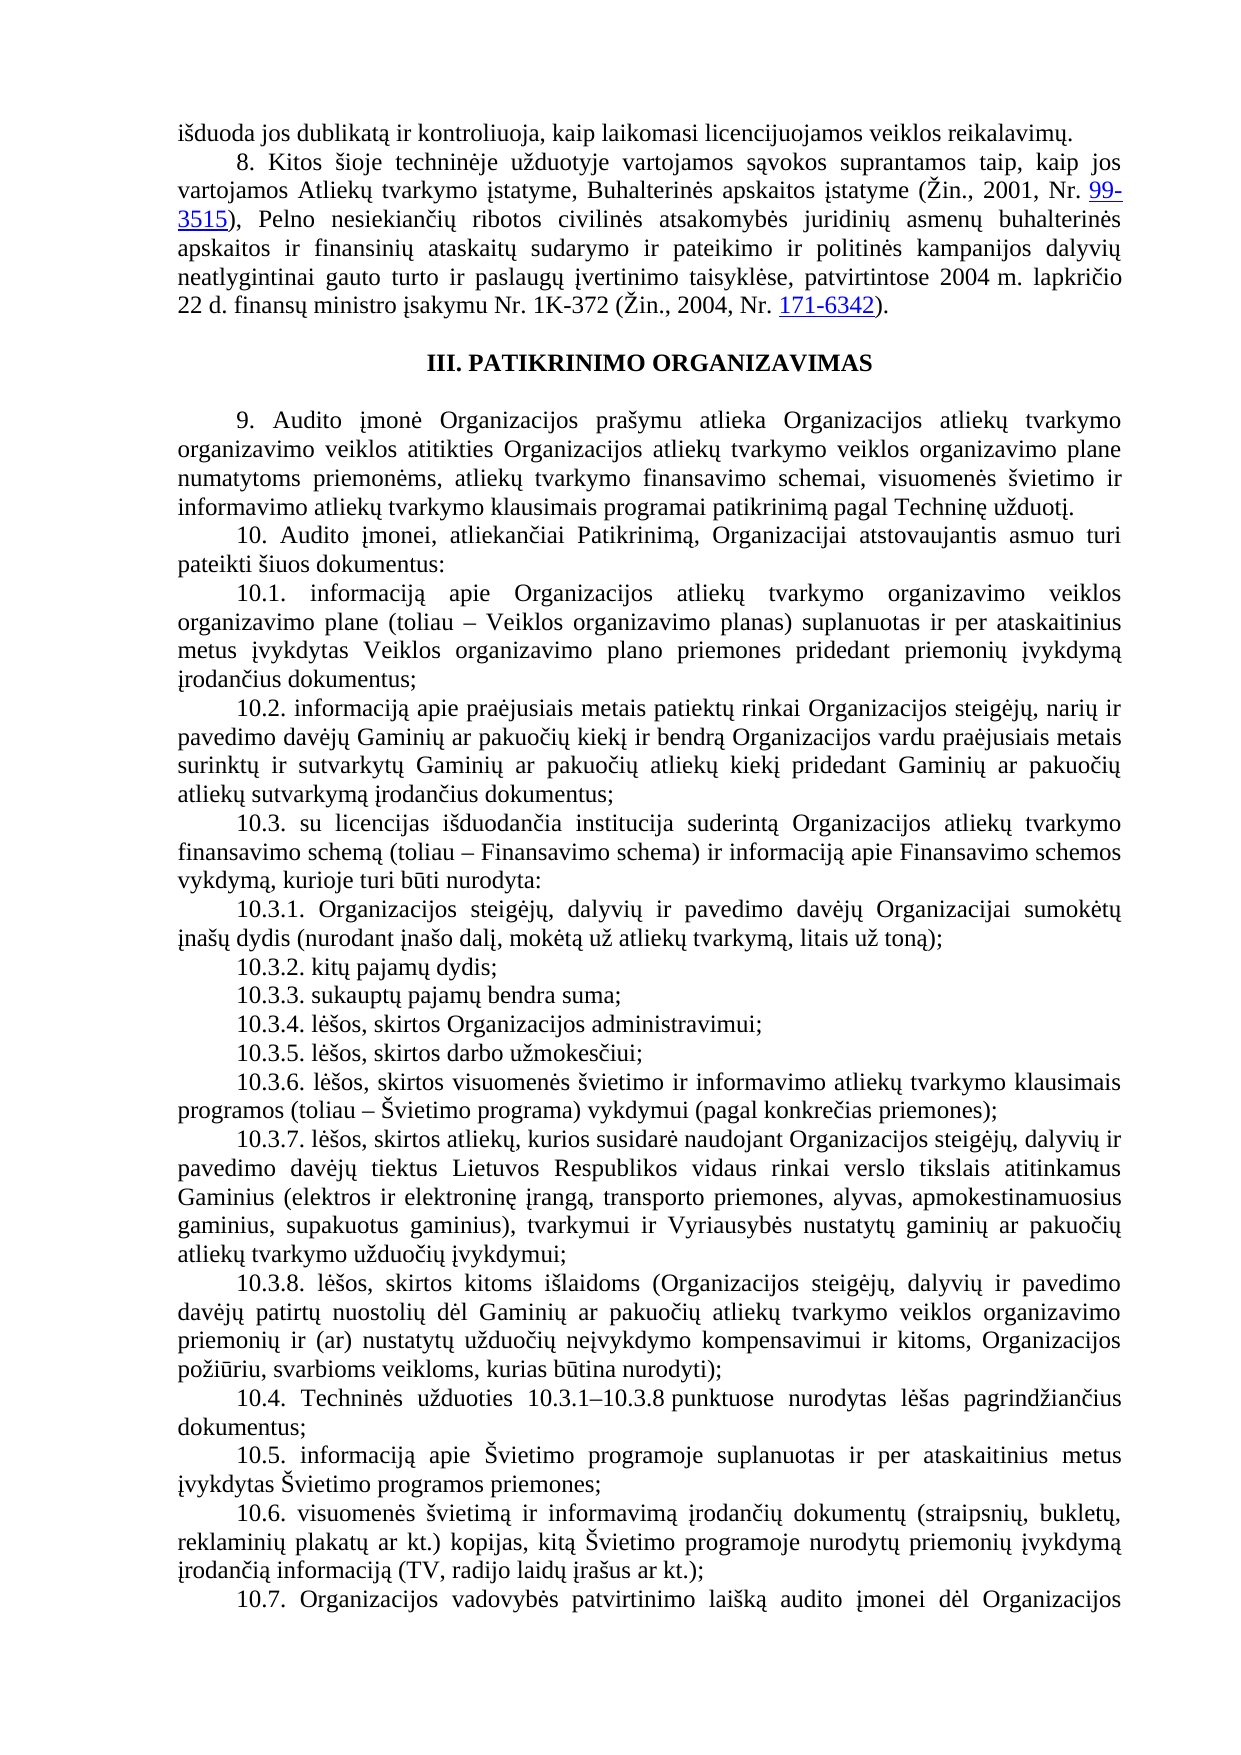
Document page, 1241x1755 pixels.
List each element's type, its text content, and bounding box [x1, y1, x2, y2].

text 10.7. Organizacijos vadovybės patvirtinimo laišką audito įmonei dėl Organizacijos [177, 1584, 1122, 1613]
text išduoda jos dublikatą ir kontroliuoja, kaip laikomasi licencijuojamos veiklos reikalavimų. [177, 118, 1122, 147]
text 10.3.5. lėšos, skirtos darbo užmokesčiui; [177, 1038, 1122, 1067]
text 10.3.3. sukauptų pajamų bendra suma; [177, 981, 1122, 1009]
text 10.2. informaciją apie praėjusiais metais patiektų rinkai Organizacijos steigėjų, narių ir pavedimo davėjų Gaminių ar pakuočių kiekį ir bendrą Organizacijos vardu praėjusiais metais surinktų ir sutvarkytų Gaminių ar pakuočių atliekų kiekį pridedant Gaminių ar pakuočių atliekų sutvarkymą įrodančius dokumentus; [177, 693, 1122, 808]
text 10.3. su licencijas išduodančia institucija suderintą Organizacijos atliekų tvarkymo finansavimo schemą (toliau – Finansavimo schema) ir informaciją apie Finansavimo schemos vykdymą, kurioje turi būti nurodyta: [177, 808, 1122, 894]
text 10.6. visuomenės švietimą ir informavimą įrodančių dokumentų (straipsnių, bukletų, reklaminių plakatų ar kt.) kopijas, kitą Švietimo programoje nurodytų priemonių įvykdymą įrodančią informaciją (TV, radijo laidų įrašus ar kt.); [177, 1498, 1122, 1584]
text 10. Audito įmonei, atliekančiai Patikrinimą, Organizacijai atstovaujantis asmuo turi pateikti šiuos dokumentus: [177, 521, 1122, 578]
text 8. Kitos šioje techninėje užduotyje vartojamos sąvokos suprantamos taip, kaip jos vartojamos Atliekų tvarkymo įstatyme, Buhalterinės apskaitos įstatyme (Žin., 2001, Nr. 99-3515), Pelno nesiekiančių ribotos civilinės atsakomybės juridinių asmenų buhalterinės apskaitos ir finansinių ataskaitų sudarymo ir pateikimo ir politinės kampanijos dalyvių neatlygintinai gauto turto ir paslaugų įvertinimo taisyklėse, patvirtintose 2004 m. lapkričio 22 d. finansų ministro įsakymu Nr. 1K-372 (Žin., 2004, Nr. 171-6342). [177, 147, 1122, 319]
text 10.3.7. lėšos, skirtos atliekų, kurios susidarė naudojant Organizacijos steigėjų, dalyvių ir pavedimo davėjų tiektus Lietuvos Respublikos vidaus rinkai verslo tikslais atitinkamus Gaminius (elektros ir elektroninę įrangą, transporto priemones, alyvas, apmokestinamuosius gaminius, supakuotus gaminius), tvarkymui ir Vyriausybės nustatytų gaminių ar pakuočių atliekų tvarkymo užduočių įvykdymui; [177, 1124, 1122, 1268]
text 10.3.2. kitų pajamų dydis; [177, 952, 1122, 981]
text 10.3.4. lėšos, skirtos Organizacijos administravimui; [177, 1009, 1122, 1038]
text 9. Audito įmonė Organizacijos prašymu atlieka Organizacijos atliekų tvarkymo organizavimo veiklos atitikties Organizacijos atliekų tvarkymo veiklos organizavimo plane numatytoms priemonėms, atliekų tvarkymo finansavimo schemai, visuomenės švietimo ir informavimo atliekų tvarkymo klausimais programai patikrinimą pagal Techninę užduotį. [177, 406, 1122, 521]
text 10.5. informaciją apie Švietimo programoje suplanuotas ir per ataskaitinius metus įvykdytas Švietimo programos priemones; [177, 1441, 1122, 1498]
text 10.4. Techninės užduoties 10.3.1–10.3.8 punktuose nurodytas lėšas pagrindžiančius dokumentus; [177, 1383, 1122, 1441]
text 10.1. informaciją apie Organizacijos atliekų tvarkymo organizavimo veiklos organizavimo plane (toliau – Veiklos organizavimo planas) suplanuotas ir per ataskaitinius metus įvykdytas Veiklos organizavimo plano priemones pridedant priemonių įvykdymą įrodančius dokumentus; [177, 578, 1122, 693]
text III. PATIKRINIMO ORGANIZAVIMAS [177, 348, 1122, 377]
text 10.3.1. Organizacijos steigėjų, dalyvių ir pavedimo davėjų Organizacijai sumokėtų įnašų dydis (nurodant įnašo dalį, mokėtą už atliekų tvarkymą, litais už toną); [177, 894, 1122, 952]
text 10.3.6. lėšos, skirtos visuomenės švietimo ir informavimo atliekų tvarkymo klausimais programos (toliau – Švietimo programa) vykdymui (pagal konkrečias priemones); [177, 1067, 1122, 1124]
text 10.3.8. lėšos, skirtos kitoms išlaidoms (Organizacijos steigėjų, dalyvių ir pavedimo davėjų patirtų nuostolių dėl Gaminių ar pakuočių atliekų tvarkymo veiklos organizavimo priemonių ir (ar) nustatytų užduočių neįvykdymo kompensavimui ir kitoms, Organizacijos požiūriu, svarbioms veikloms, kurias būtina nurodyti); [177, 1268, 1122, 1383]
